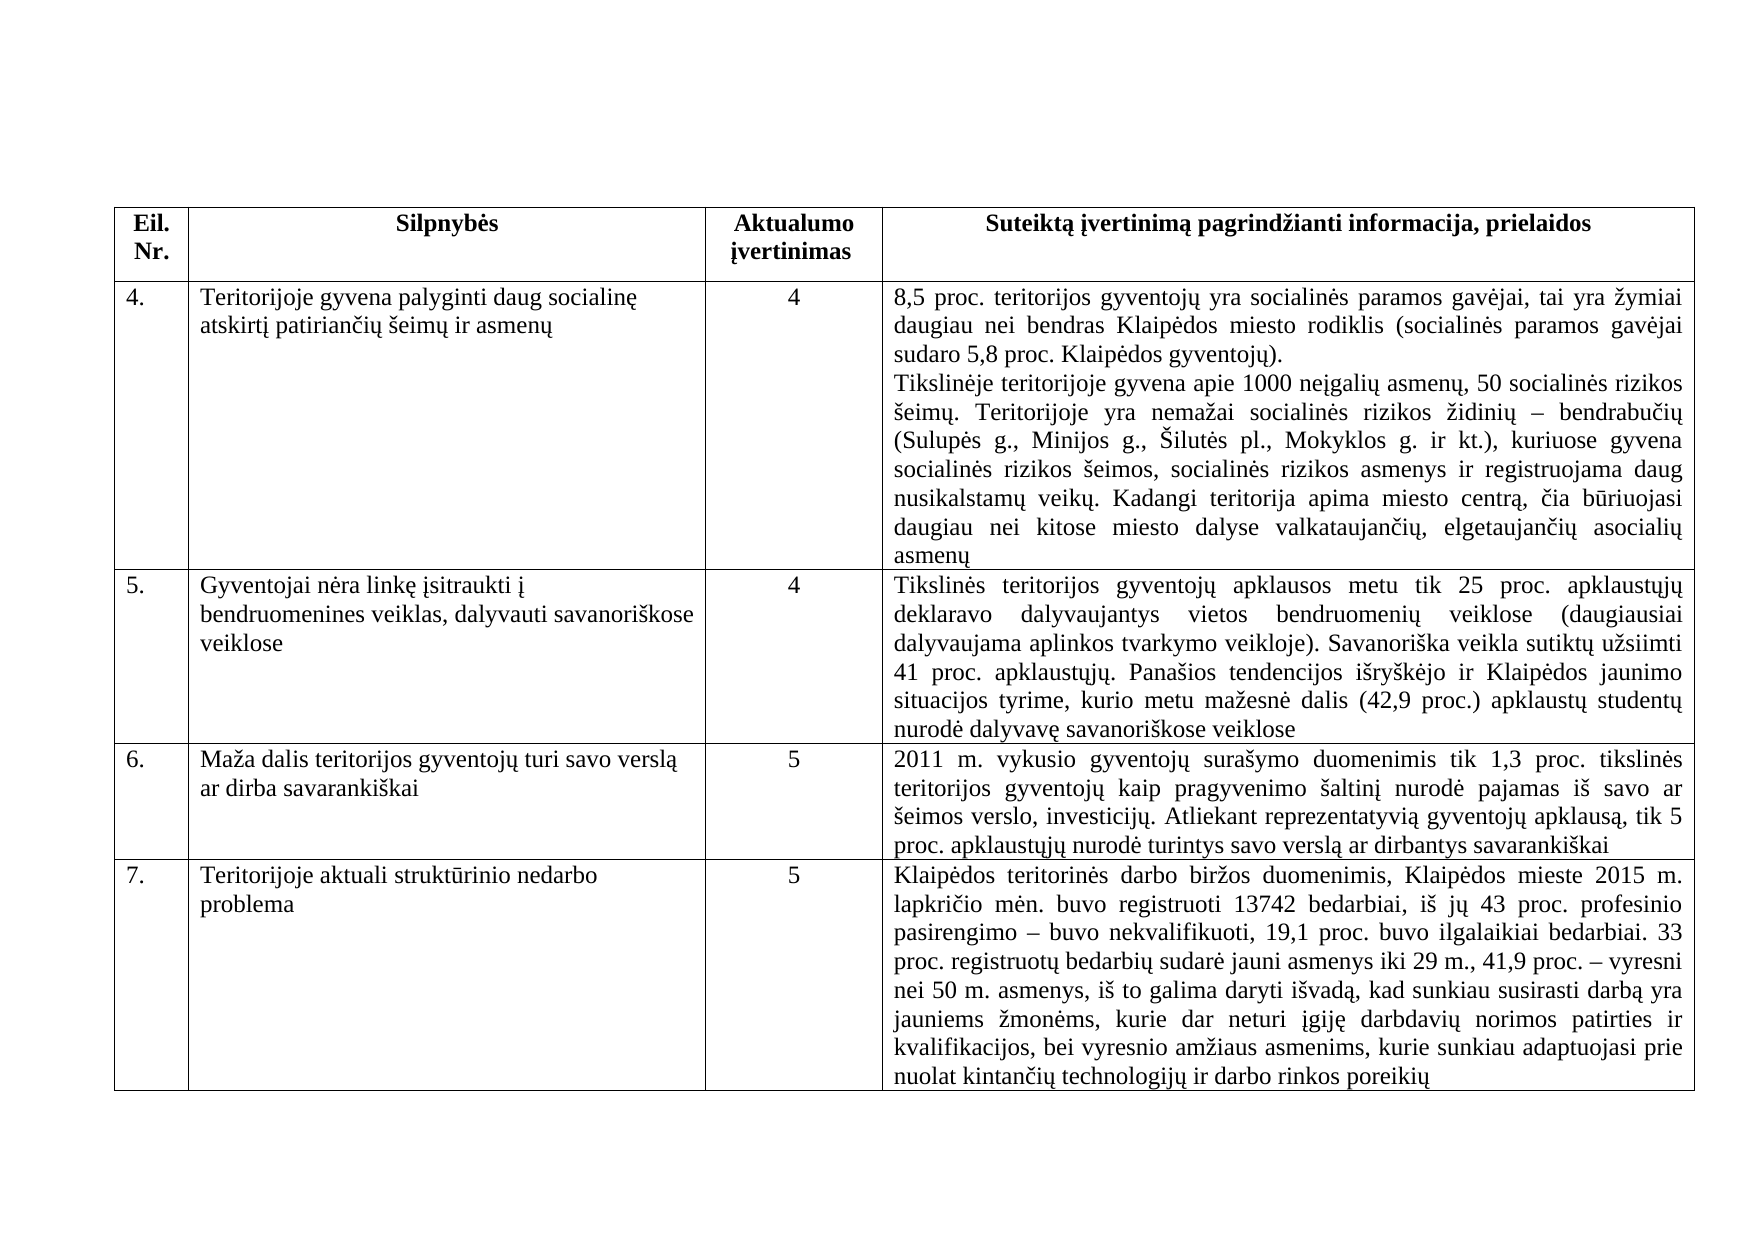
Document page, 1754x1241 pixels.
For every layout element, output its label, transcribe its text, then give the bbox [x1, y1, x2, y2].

table_cell Teritorijoje aktuali struktūrinio nedarbo problema [189, 860, 705, 1090]
table_cell 4 [706, 282, 882, 569]
table_cell 7. [115, 860, 188, 1090]
table_cell 5 [706, 744, 882, 859]
table_header Eil. Nr. [115, 208, 188, 281]
table_cell 8,5 proc. teritorijos gyventojų yra socialinės paramos gavėjai, tai yra žymiai daugiau nei bendras Klaipėdos miesto rodiklis (socialinės paramos gavėjai sudaro 5,8 proc. Klaipėdos gyventojų). Tikslinėje teritorijoje gyvena apie 1000 neįgalių asmenų, 50 socialinės rizikos šeimų. Teritorijoje yra nemažai socialinės rizikos židinių – bendrabučių (Sulupės g., Minijos g., Šilutės pl., Mokyklos g. ir kt.), kuriuose gyvena socialinės rizikos šeimos, socialinės rizikos asmenys ir registruojama daug nusikalstamų veikų. Kadangi teritorija apima miesto centrą, čia būriuojasi daugiau nei kitose miesto dalyse valkataujančių, elgetaujančių asocialių asmenų [883, 282, 1694, 569]
table_cell Gyventojai nėra linkę įsitraukti į bendruomenines veiklas, dalyvauti savanoriškose veiklose [189, 570, 705, 743]
table_header Suteiktą įvertinimą pagrindžianti informacija, prielaidos [883, 208, 1694, 281]
table_cell 4 [706, 570, 882, 743]
table_cell 5 [706, 860, 882, 1090]
table_header Aktualumo įvertinimas [706, 208, 882, 281]
table_cell Tikslinės teritorijos gyventojų apklausos metu tik 25 proc. apklaustųjų deklaravo dalyvaujantys vietos bendruomenių veiklose (daugiausiai dalyvaujama aplinkos tvarkymo veikloje). Savanoriška veikla sutiktų užsiimti 41 proc. apklaustųjų. Panašios tendencijos išryškėjo ir Klaipėdos jaunimo situacijos tyrime, kurio metu mažesnė dalis (42,9 proc.) apklaustų studentų nurodė dalyvavę savanoriškose veiklose [883, 570, 1694, 743]
table_cell 6. [115, 744, 188, 859]
table_cell 4. [115, 282, 188, 569]
table_cell Teritorijoje gyvena palyginti daug socialinę atskirtį patiriančių šeimų ir asmenų [189, 282, 705, 569]
table_cell Maža dalis teritorijos gyventojų turi savo verslą ar dirba savarankiškai [189, 744, 705, 859]
table_cell 2011 m. vykusio gyventojų surašymo duomenimis tik 1,3 proc. tikslinės teritorijos gyventojų kaip pragyvenimo šaltinį nurodė pajamas iš savo ar šeimos verslo, investicijų. Atliekant reprezentatyvią gyventojų apklausą, tik 5 proc. apklaustųjų nurodė turintys savo verslą ar dirbantys savarankiškai [883, 744, 1694, 859]
table_cell Klaipėdos teritorinės darbo biržos duomenimis, Klaipėdos mieste 2015 m. lapkričio mėn. buvo registruoti 13742 bedarbiai, iš jų 43 proc. profesinio pasirengimo – buvo nekvalifikuoti, 19,1 proc. buvo ilgalaikiai bedarbiai. 33 proc. registruotų bedarbių sudarė jauni asmenys iki 29 m., 41,9 proc. – vyresni nei 50 m. asmenys, iš to galima daryti išvadą, kad sunkiau susirasti darbą yra jauniems žmonėms, kurie dar neturi įgiję darbdavių norimos patirties ir kvalifikacijos, bei vyresnio amžiaus asmenims, kurie sunkiau adaptuojasi prie nuolat kintančių technologijų ir darbo rinkos poreikių [883, 860, 1694, 1090]
table_cell 5. [115, 570, 188, 743]
table_header Silpnybės [189, 208, 705, 281]
